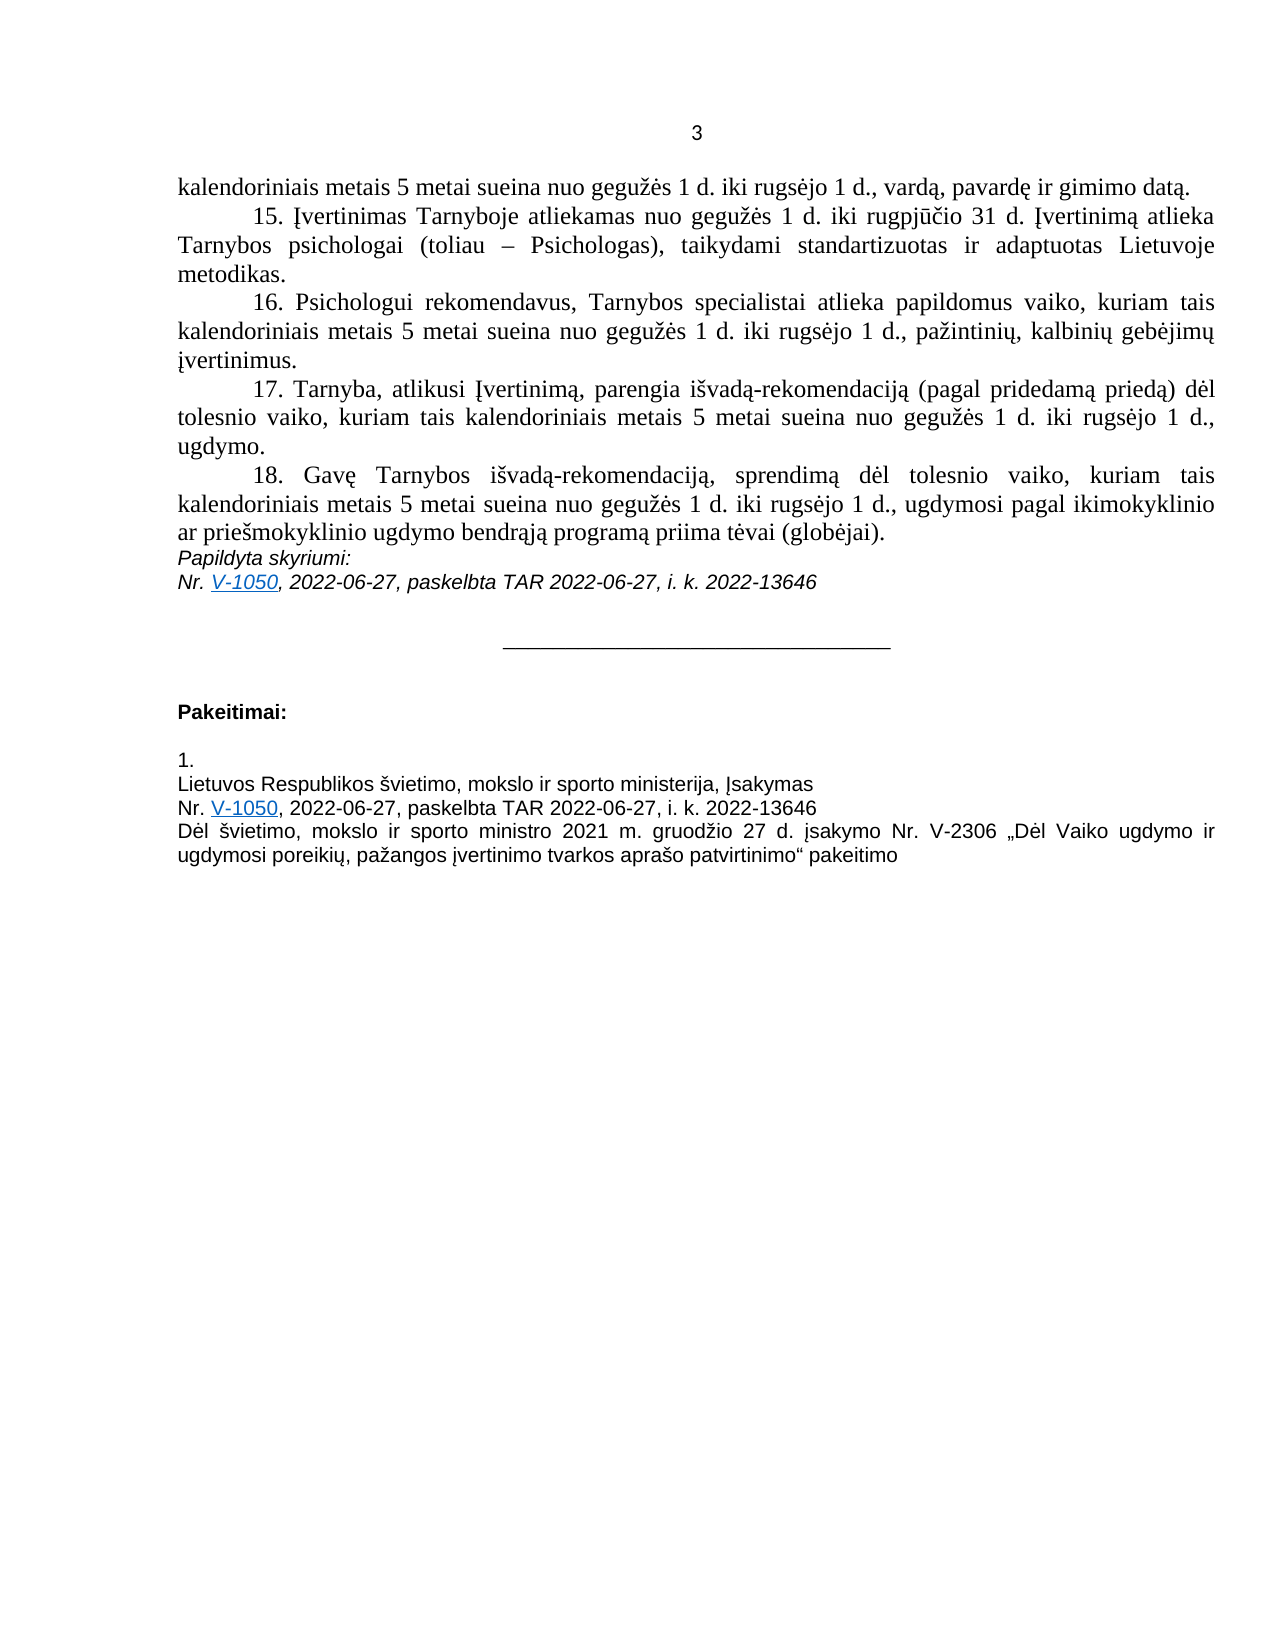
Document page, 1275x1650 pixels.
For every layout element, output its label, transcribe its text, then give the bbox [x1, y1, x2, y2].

text 18. Gavę Tarnybos išvadą-rekomendaciją, sprendimą dėl tolesnio vaiko, kuriam tais kalendoriniais metais 5 metai sueina nuo gegužės 1 d. iki rugsėjo 1 d., ugdymosi pagal ikimokyklinio ar priešmokyklinio ugdymo bendrąją programą priima tėvai (globėjai). [177, 460, 1216, 546]
text Nr. V-1050, 2022-06-27, paskelbta TAR 2022-06-27, i. k. 2022-13646 [177, 570, 1216, 594]
text _______________________________ [177, 623, 1216, 652]
text 17. Tarnyba, atlikusi Įvertinimą, parengia išvadą-rekomendaciją (pagal pridedamą priedą) dėl tolesnio vaiko, kuriam tais kalendoriniais metais 5 metai sueina nuo gegužės 1 d. iki rugsėjo 1 d., ugdymo. [177, 374, 1216, 460]
text Papildyta skyriumi: [177, 546, 1216, 570]
text 16. Psichologui rekomendavus, Tarnybos specialistai atlieka papildomus vaiko, kuriam tais kalendoriniais metais 5 metai sueina nuo gegužės 1 d. iki rugsėjo 1 d., pažintinių, kalbinių gebėjimų įvertinimus. [177, 287, 1216, 374]
text Dėl švietimo, mokslo ir sporto ministro 2021 m. gruodžio 27 d. įsakymo Nr. V-2306 „Dėl Vaiko ugdymo ir ugdymosi poreikių, pažangos įvertinimo tvarkos aprašo patvirtinimo“ pakeitimo [177, 819, 1216, 867]
text Pakeitimai: [177, 699, 1216, 723]
text kalendoriniais metais 5 metai sueina nuo gegužės 1 d. iki rugsėjo 1 d., vardą, pavardę ir gimimo datą. [177, 172, 1216, 201]
text Lietuvos Respublikos švietimo, mokslo ir sporto ministerija, Įsakymas [177, 771, 1216, 795]
text 15. Įvertinimas Tarnyboje atliekamas nuo gegužės 1 d. iki rugpjūčio 31 d. Įvertinimą atlieka Tarnybos psichologai (toliau – Psichologas), taikydami standartizuotas ir adaptuotas Lietuvoje metodikas. [177, 201, 1216, 287]
text 1. [177, 747, 1216, 771]
text Nr. V-1050, 2022-06-27, paskelbta TAR 2022-06-27, i. k. 2022-13646 [177, 795, 1216, 819]
